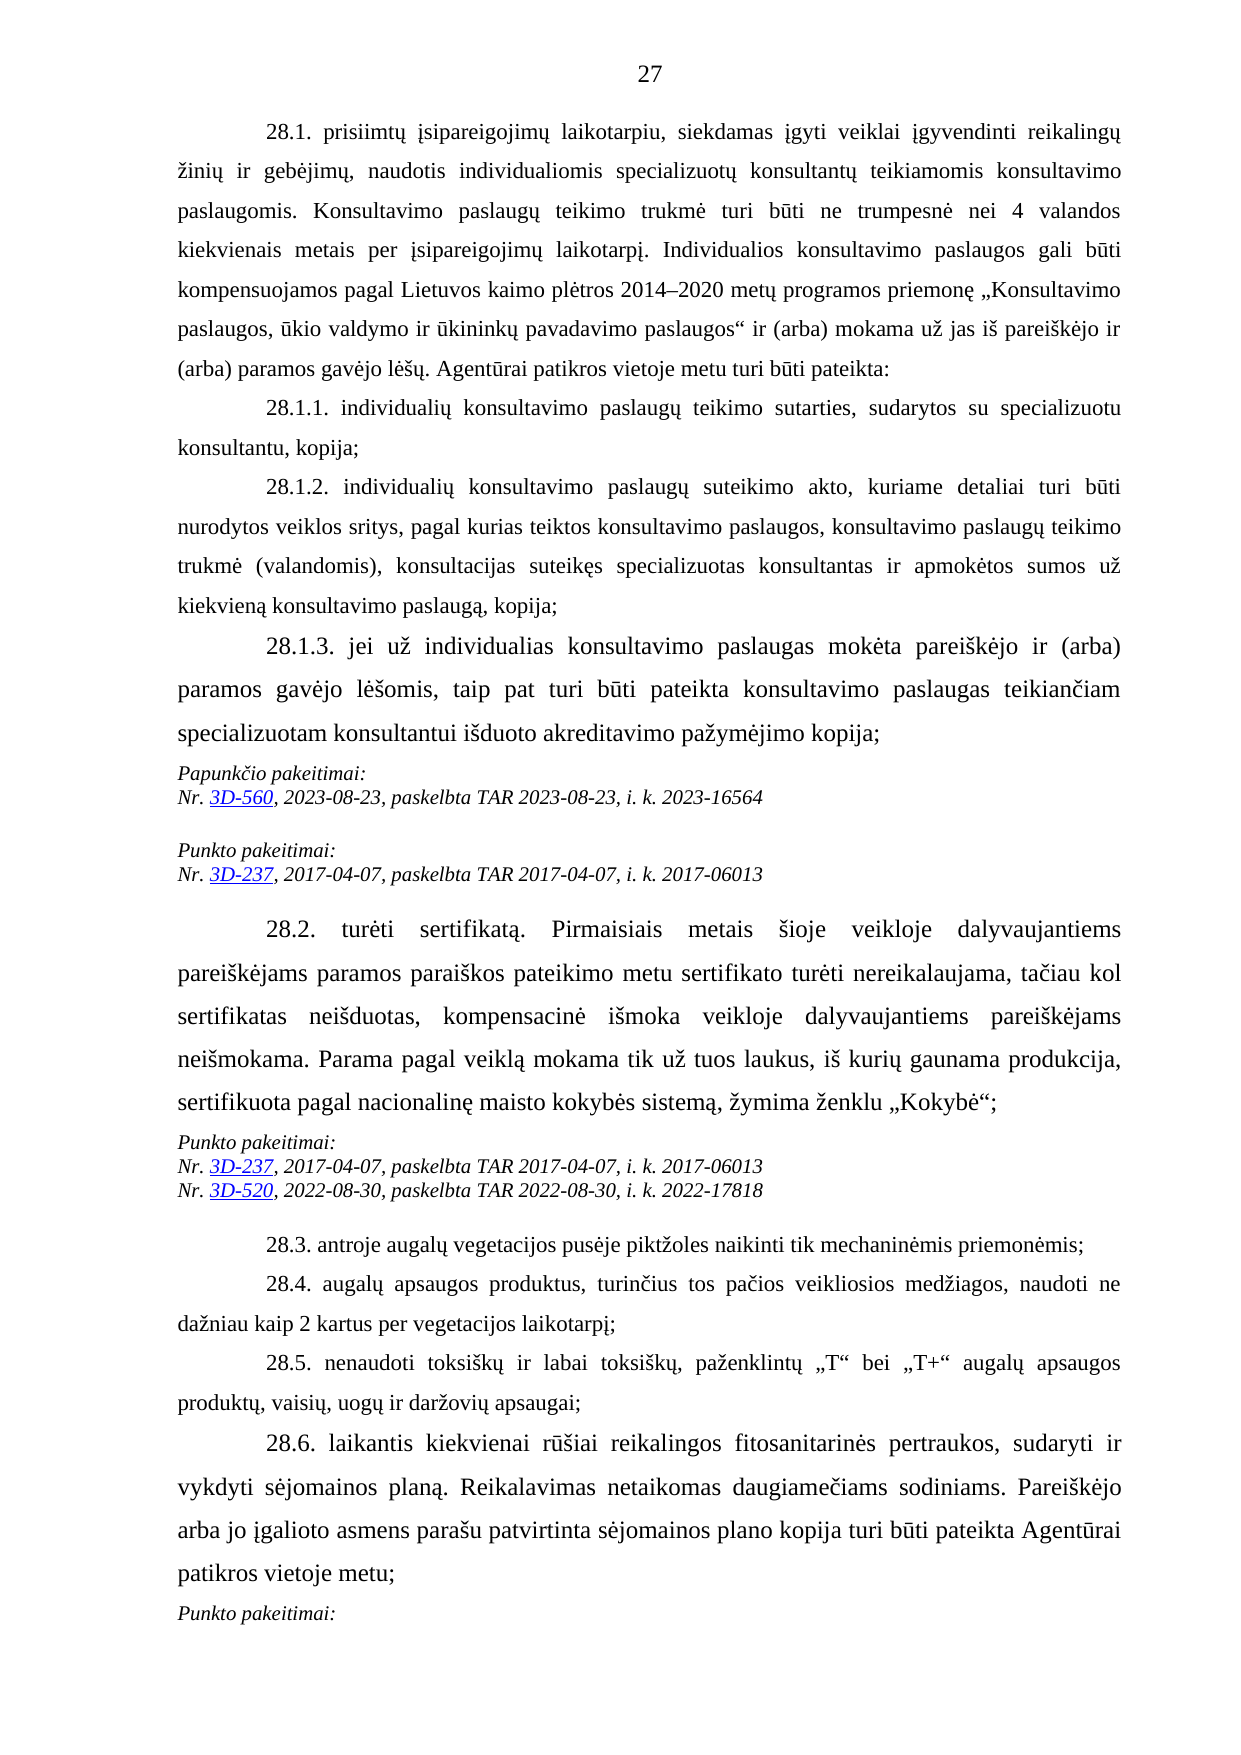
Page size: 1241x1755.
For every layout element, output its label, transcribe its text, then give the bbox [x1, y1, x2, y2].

text Nr. 3D-237, 2017-04-07, paskelbta TAR 2017-04-07, i. k. 2017-06013 [177, 1154, 1122, 1178]
text Punkto pakeitimai: [177, 1130, 1122, 1154]
text 28.1. prisiimtų įsipareigojimų laikotarpiu, siekdamas įgyti veiklai įgyvendinti reikalingų žinių ir gebėjimų, naudotis individualiomis specializuotų konsultantų teikiamomis konsultavimo paslaugomis. Konsultavimo paslaugų teikimo trukmė turi būti ne trumpesnė nei 4 valandos kiekvienais metais per įsipareigojimų laikotarpį. Individualios konsultavimo paslaugos gali būti kompensuojamos pagal Lietuvos kaimo plėtros 2014–2020 metų programos priemonę „Konsultavimo paslaugos, ūkio valdymo ir ūkininkų pavadavimo paslaugos“ ir (arba) mokama už jas iš pareiškėjo ir (arba) paramos gavėjo lėšų. Agentūrai patikros vietoje metu turi būti pateikta: [177, 118, 1122, 381]
text 28.1.3. jei už individualias konsultavimo paslaugas mokėta pareiškėjo ir (arba) paramos gavėjo lėšomis, taip pat turi būti pateikta konsultavimo paslaugas teikiančiam specializuotam konsultantui išduoto akreditavimo pažymėjimo kopija; [177, 631, 1122, 746]
text 28.5. nenaudoti toksiškų ir labai toksiškų, paženklintų „T“ bei „T+“ augalų apsaugos produktų, vaisių, uogų ir daržovių apsaugai; [177, 1349, 1122, 1415]
text Punkto pakeitimai: [177, 838, 1122, 862]
text 28.1.1. individualių konsultavimo paslaugų teikimo sutarties, sudarytos su specializuotu konsultantu, kopija; [177, 394, 1122, 460]
text 28.6. laikantis kiekvienai rūšiai reikalingos fitosanitarinės pertraukos, sudaryti ir vykdyti sėjomainos planą. Reikalavimas netaikomas daugiamečiams sodiniams. Pareiškėjo arba jo įgalioto asmens parašu patvirtinta sėjomainos plano kopija turi būti pateikta Agentūrai patikros vietoje metu; [177, 1428, 1122, 1587]
text 28.1.2. individualių konsultavimo paslaugų suteikimo akto, kuriame detaliai turi būti nurodytos veiklos sritys, pagal kurias teiktos konsultavimo paslaugos, konsultavimo paslaugų teikimo trukmė (valandomis), konsultacijas suteikęs specializuotas konsultantas ir apmokėtos sumos už kiekvieną konsultavimo paslaugą, kopija; [177, 473, 1122, 618]
text Punkto pakeitimai: [177, 1601, 1122, 1625]
text 28.4. augalų apsaugos produktus, turinčius tos pačios veikliosios medžiagos, naudoti ne dažniau kaip 2 kartus per vegetacijos laikotarpį; [177, 1271, 1122, 1336]
text Papunkčio pakeitimai: [177, 761, 1122, 785]
text Nr. 3D-560, 2023-08-23, paskelbta TAR 2023-08-23, i. k. 2023-16564 [177, 785, 1122, 809]
text 28.3. antroje augalų vegetacijos pusėje piktžoles naikinti tik mechaninėmis priemonėmis; [177, 1231, 1122, 1257]
text Nr. 3D-520, 2022-08-30, paskelbta TAR 2022-08-30, i. k. 2022-17818 [177, 1178, 1122, 1202]
text Nr. 3D-237, 2017-04-07, paskelbta TAR 2017-04-07, i. k. 2017-06013 [177, 862, 1122, 886]
text 28.2. turėti sertifikatą. Pirmaisiais metais šioje veikloje dalyvaujantiems pareiškėjams paramos paraiškos pateikimo metu sertifikato turėti nereikalaujama, tačiau kol sertifikatas neišduotas, kompensacinė išmoka veikloje dalyvaujantiems pareiškėjams neišmokama. Parama pagal veiklą mokama tik už tuos laukus, iš kurių gaunama produkcija, sertifikuota pagal nacionalinę maisto kokybės sistemą, žymima ženklu „Kokybė“; [177, 914, 1122, 1116]
